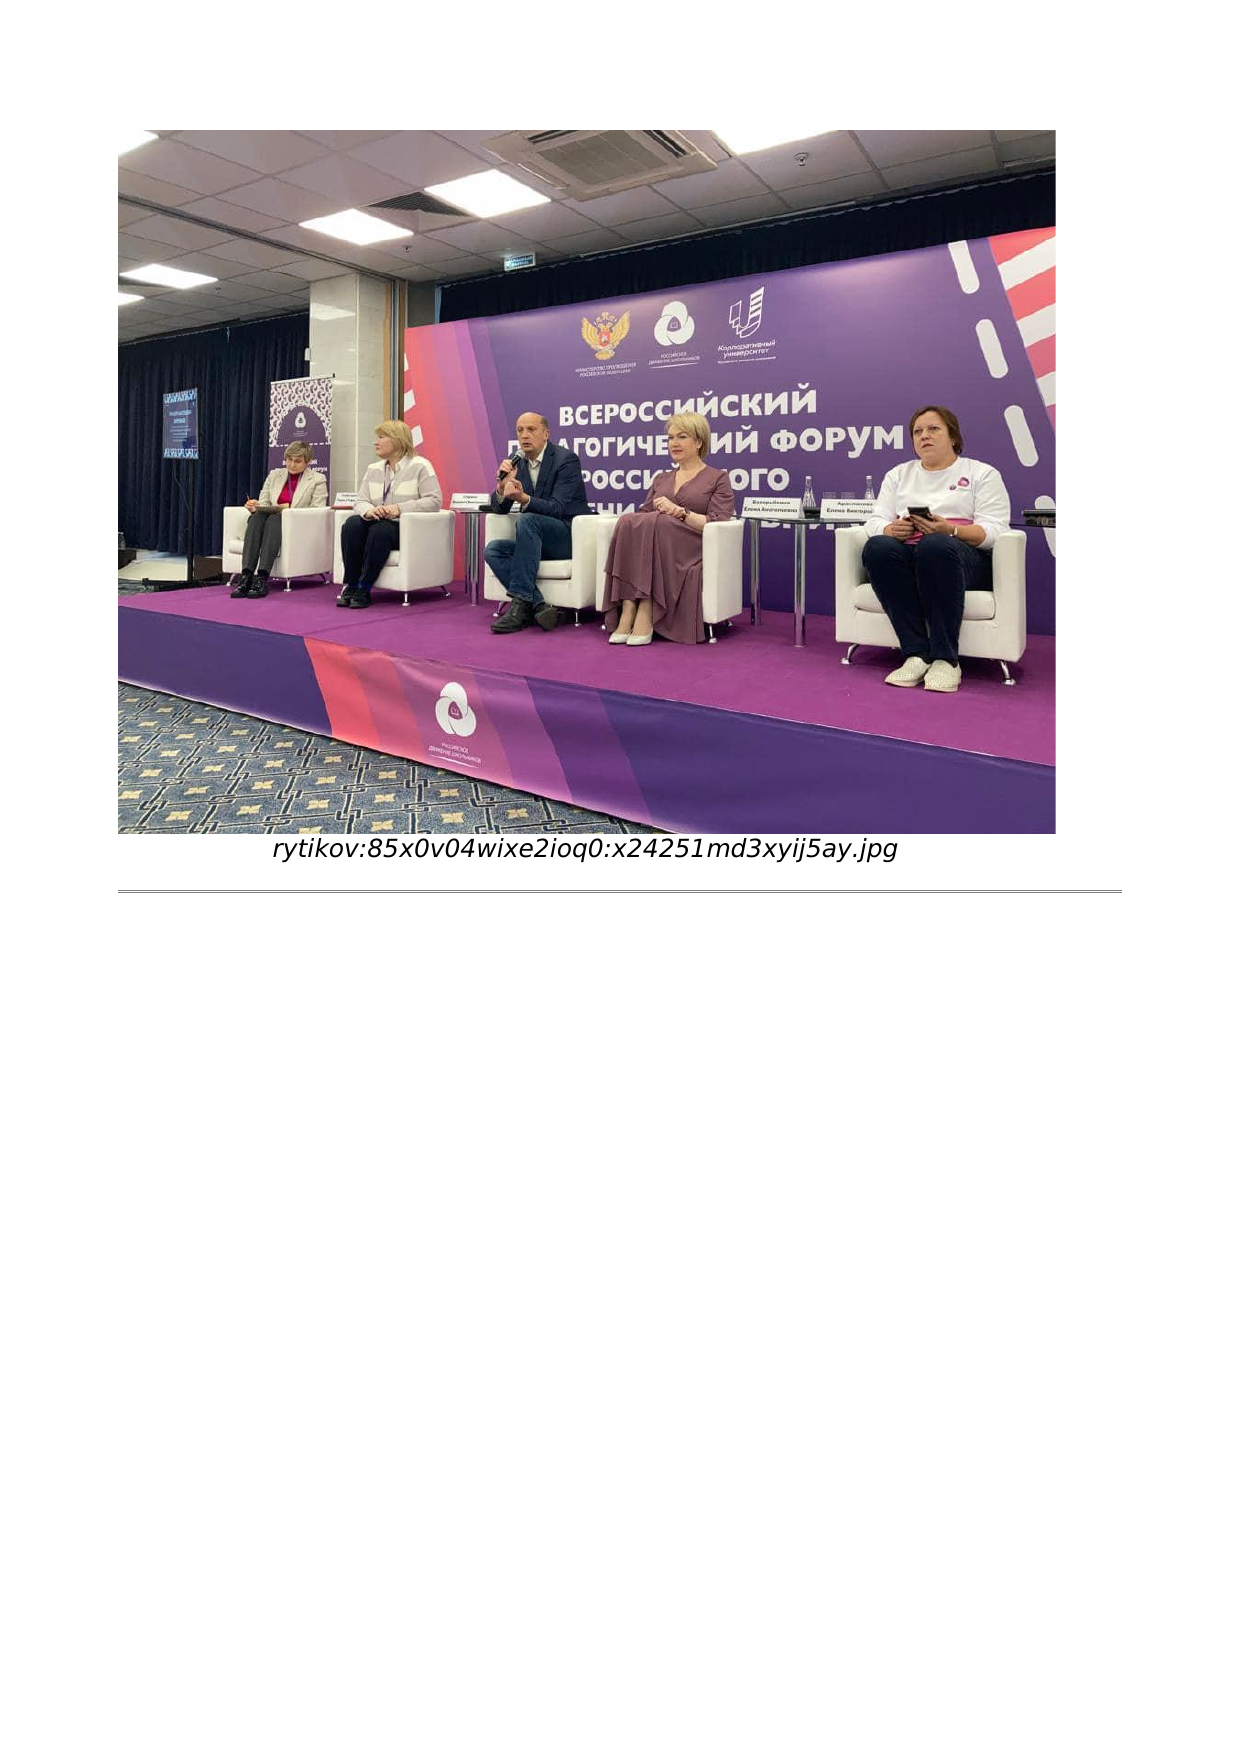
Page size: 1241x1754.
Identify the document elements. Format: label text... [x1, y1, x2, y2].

text rytikov:85x0v04wixe2ioq0:x24251md3xyij5ay.jpg [118, 834, 1056, 863]
picture [118, 130, 1056, 834]
